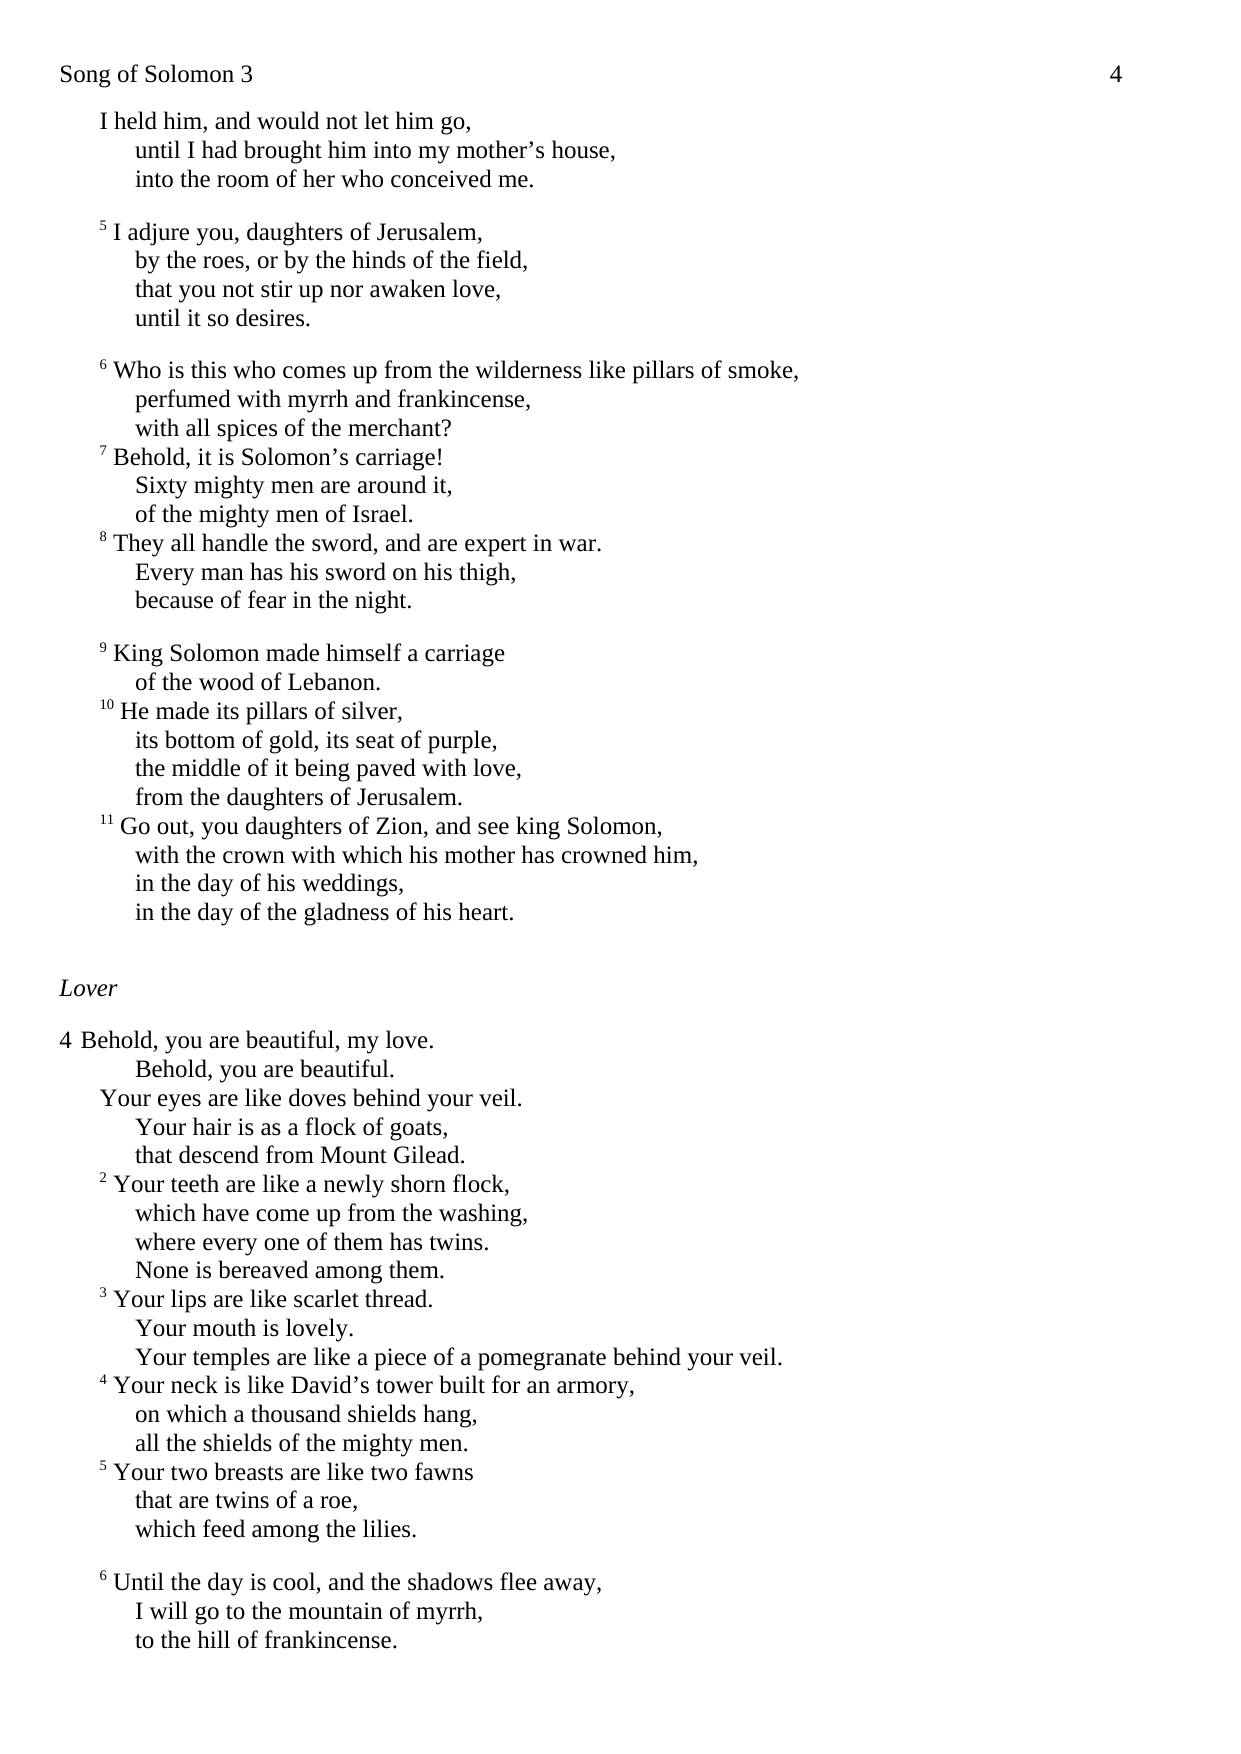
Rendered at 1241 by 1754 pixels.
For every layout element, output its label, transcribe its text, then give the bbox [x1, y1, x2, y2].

text Every man has his sword on his thigh, [135, 557, 1122, 586]
text that descend from Mount Gilead. [135, 1141, 1122, 1169]
text with the crown with which his mother has crowned him, [135, 840, 1122, 868]
text with all spices of the merchant? [135, 413, 1122, 442]
text Your hair is as a flock of goats, [135, 1112, 1122, 1141]
text Behold, you are beautiful. [135, 1054, 1122, 1083]
text 9 King Solomon made himself a carriage [99, 638, 1122, 667]
text 5 Your two breasts are like two fawns [99, 1457, 1122, 1486]
text of the mighty men of Israel. [135, 499, 1122, 528]
text in the day of his weddings, [135, 868, 1122, 897]
text until it so desires. [135, 303, 1122, 332]
text which feed among the lilies. [135, 1514, 1122, 1543]
text 5 I adjure you, daughters of Jerusalem, [99, 217, 1122, 245]
text 4 Your neck is like David’s tower built for an armory, [99, 1371, 1122, 1399]
text Lover [59, 973, 1122, 1002]
text the middle of it being paved with love, [135, 753, 1122, 782]
text because of fear in the night. [135, 586, 1122, 614]
text that are twins of a roe, [135, 1486, 1122, 1514]
text 3 Your lips are like scarlet thread. [99, 1284, 1122, 1313]
text None is bereaved among them. [135, 1256, 1122, 1284]
text Your eyes are like doves behind your veil. [99, 1083, 1122, 1112]
text on which a thousand shields hang, [135, 1399, 1122, 1428]
text from the daughters of Jerusalem. [135, 782, 1122, 811]
text perfumed with myrrh and frankincense, [135, 384, 1122, 413]
text Your temples are like a piece of a pomegranate behind your veil. [135, 1342, 1122, 1371]
text by the roes, or by the hinds of the field, [135, 245, 1122, 274]
text 7 Behold, it is Solomon’s carriage! [99, 442, 1122, 471]
text I held him, and would not let him go, [99, 106, 1122, 135]
text its bottom of gold, its seat of purple, [135, 725, 1122, 753]
text in the day of the gladness of his heart. [135, 897, 1122, 926]
text Your mouth is lovely. [135, 1313, 1122, 1342]
text all the shields of the mighty men. [135, 1428, 1122, 1457]
text that you not stir up nor awaken love, [135, 274, 1122, 303]
text to the hill of frankincense. [135, 1625, 1122, 1653]
text 6 Who is this who comes up from the wilderness like pillars of smoke, [99, 356, 1122, 384]
text 10 He made its pillars of silver, [99, 696, 1122, 725]
text where every one of them has twins. [135, 1227, 1122, 1256]
text of the wood of Lebanon. [135, 667, 1122, 696]
text into the room of her who conceived me. [135, 164, 1122, 192]
text I will go to the mountain of myrrh, [135, 1596, 1122, 1625]
text 8 They all handle the sword, and are expert in war. [99, 528, 1122, 557]
text 4Behold, you are beautiful, my love. [59, 1026, 1122, 1054]
text which have come up from the washing, [135, 1198, 1122, 1227]
text until I had brought him into my mother’s house, [135, 135, 1122, 164]
text 11 Go out, you daughters of Zion, and see king Solomon, [99, 811, 1122, 840]
text 2 Your teeth are like a newly shorn flock, [99, 1169, 1122, 1198]
text Sixty mighty men are around it, [135, 471, 1122, 499]
text 6 Until the day is cool, and the shadows flee away, [99, 1567, 1122, 1596]
